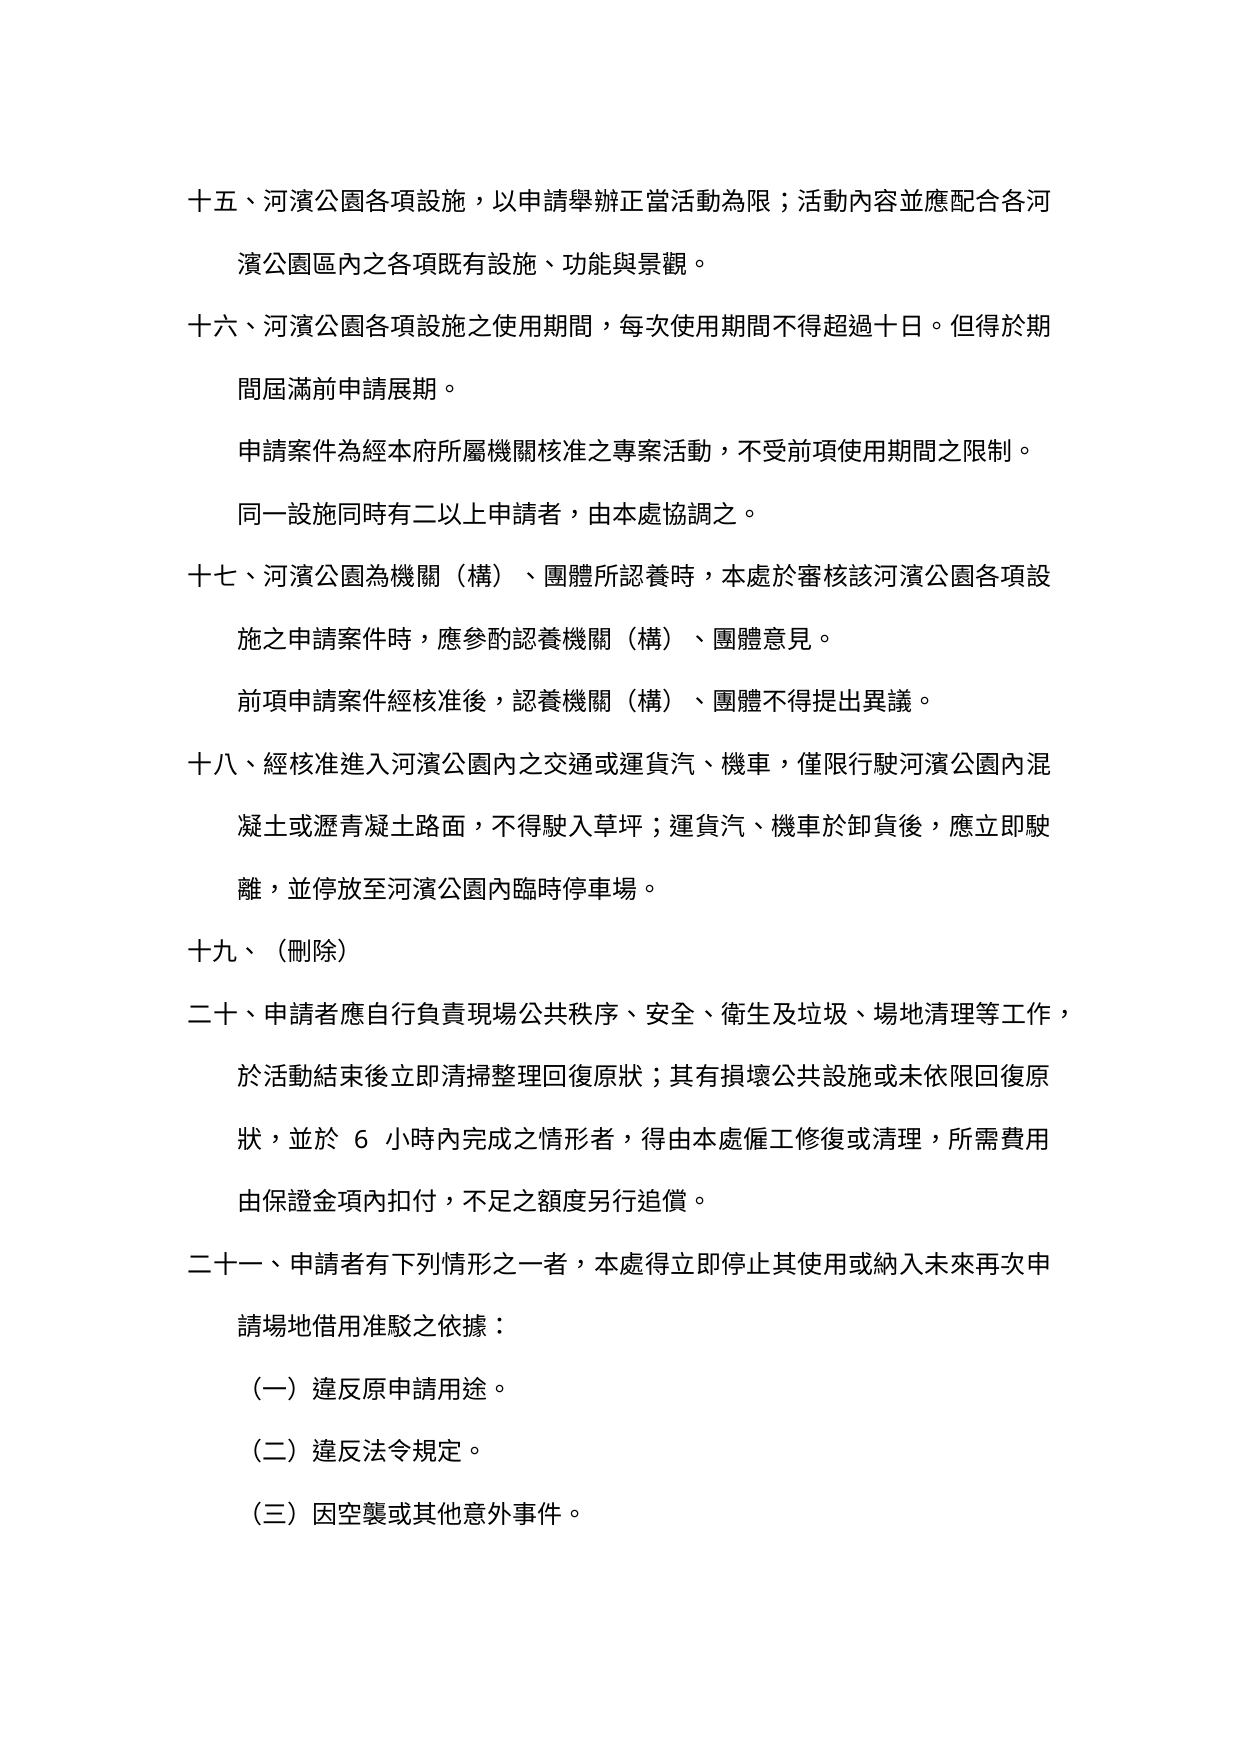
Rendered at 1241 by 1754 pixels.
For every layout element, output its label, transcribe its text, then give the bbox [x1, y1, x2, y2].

text 申請案件為經本府所屬機關核准之專案活動，不受前項使用期間之限制。 [237, 408, 1053, 471]
text 同一設施同時有二以上申請者，由本處協調之。 [237, 471, 1053, 533]
text （一）違反原申請用途。 [237, 1346, 1053, 1408]
text （三）因空襲或其他意外事件。 [237, 1471, 1053, 1533]
text 十五、河濱公園各項設施，以申請舉辦正當活動為限；活動內容並應配合各河濱公園區內之各項既有設施、功能與景觀。 [187, 158, 1053, 283]
text 十八、經核准進入河濱公園內之交通或運貨汽、機車，僅限行駛河濱公園內混凝土或瀝青凝土路面，不得駛入草坪；運貨汽、機車於卸貨後，應立即駛離，並停放至河濱公園內臨時停車場。 [187, 721, 1053, 908]
text 前項申請案件經核准後，認養機關（構）、團體不得提出異議。 [237, 658, 1053, 721]
text 十七、河濱公園為機關（構）、團體所認養時，本處於審核該河濱公園各項設施之申請案件時，應參酌認養機關（構）、團體意見。 [187, 533, 1053, 658]
text 十九、（刪除） [187, 908, 1053, 971]
text 二十一、申請者有下列情形之一者，本處得立即停止其使用或納入未來再次申請場地借用准駁之依據： [187, 1221, 1053, 1346]
text 二十、申請者應自行負責現場公共秩序、安全、衛生及垃圾、場地清理等工作，於活動結束後立即清掃整理回復原狀；其有損壞公共設施或未依限回復原狀，並於 6 小時內完成之情形者，得由本處僱工修復或清理，所需費用由保證金項內扣付，不足之額度另行追償。 [187, 971, 1053, 1221]
text （二）違反法令規定。 [237, 1408, 1053, 1471]
text 十六、河濱公園各項設施之使用期間，每次使用期間不得超過十日。但得於期間屆滿前申請展期。 [187, 283, 1053, 408]
